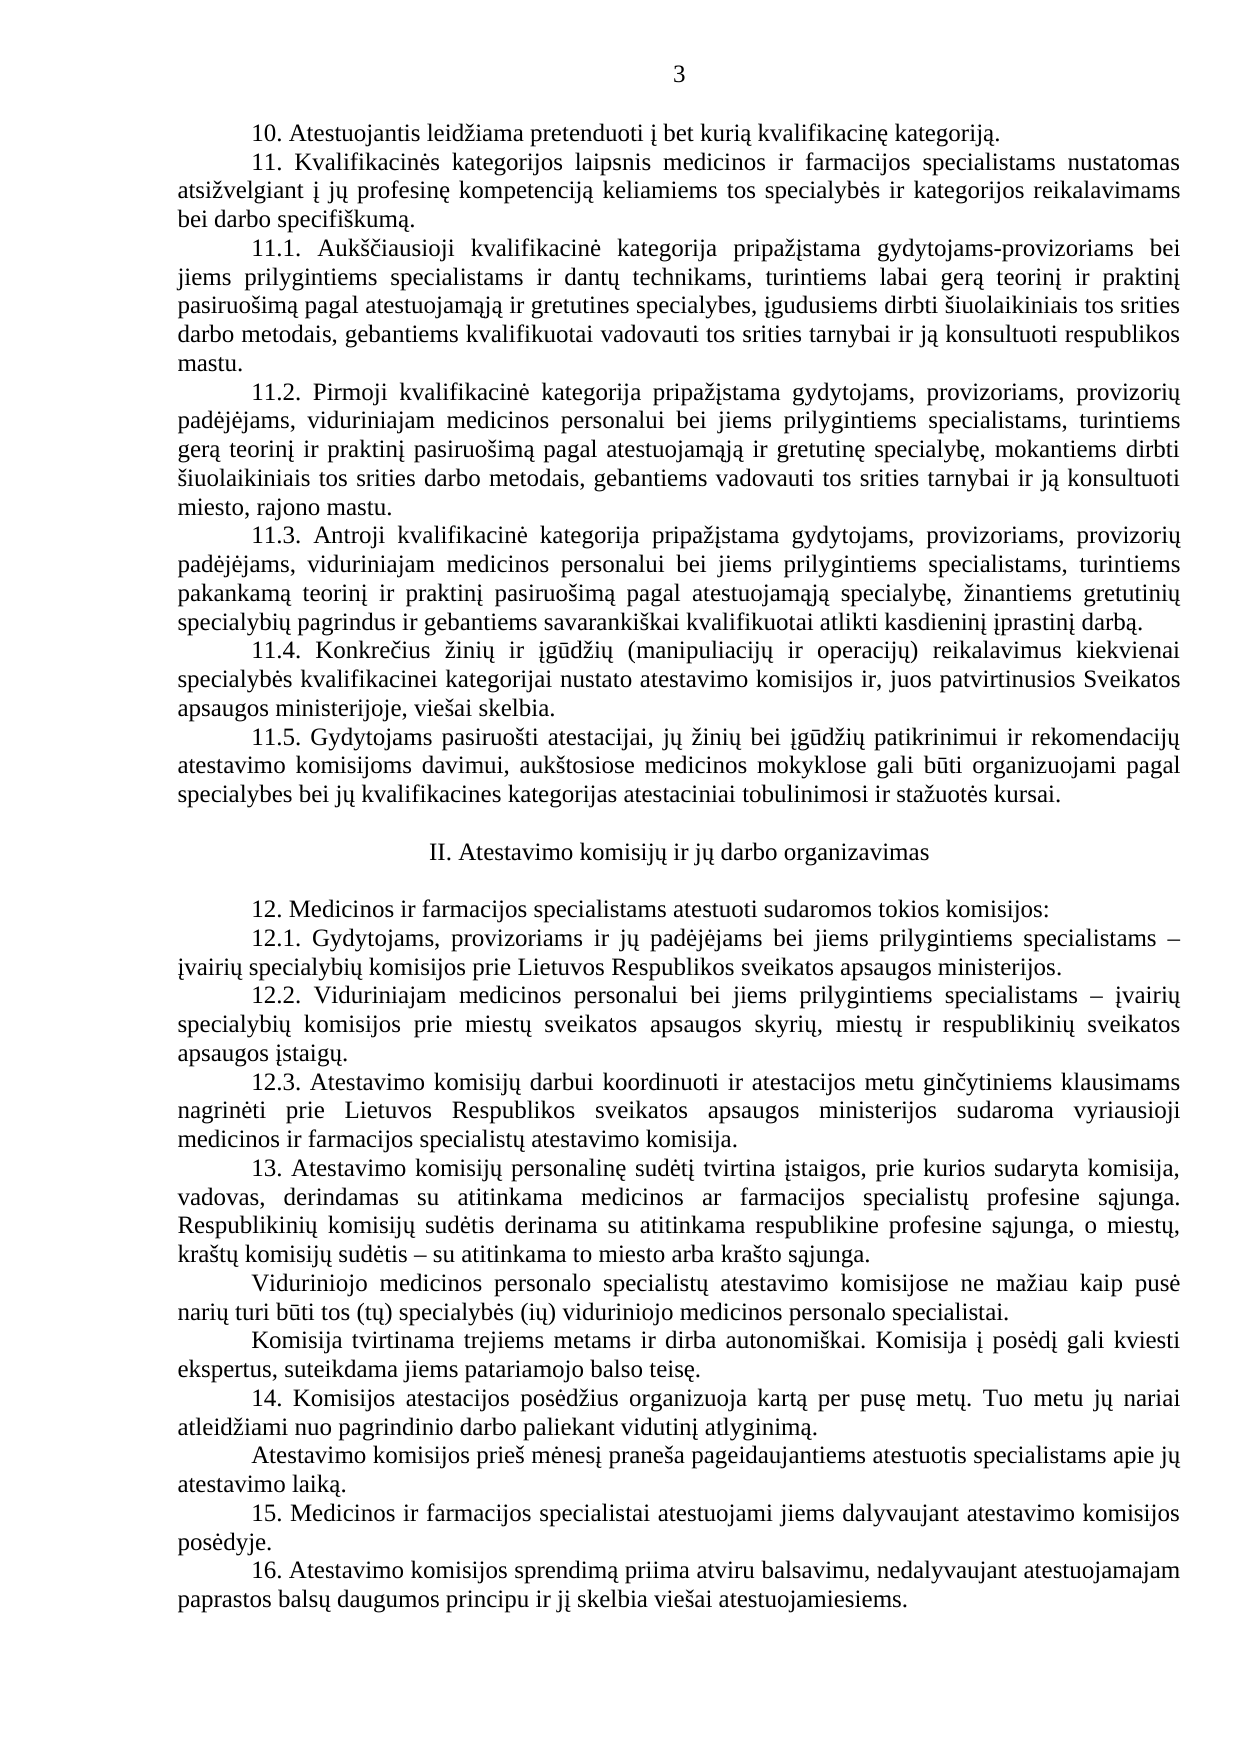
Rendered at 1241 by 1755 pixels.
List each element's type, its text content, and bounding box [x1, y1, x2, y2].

text 14. Komisijos atestacijos posėdžius organizuoja kartą per pusę metų. Tuo metu jų nariai atleidžiami nuo pagrindinio darbo paliekant vidutinį atlyginimą. [177, 1383, 1181, 1441]
text 11.1. Aukščiausioji kvalifikacinė kategorija pripažįstama gydytojams-provizoriams bei jiems prilygintiems specialistams ir dantų technikams, turintiems labai gerą teorinį ir praktinį pasiruošimą pagal atestuojamąją ir gretutines specialybes, įgudusiems dirbti šiuolaikiniais tos srities darbo metodais, gebantiems kvalifikuotai vadovauti tos srities tarnybai ir ją konsultuoti respublikos mastu. [177, 233, 1181, 377]
text 11. Kvalifikacinės kategorijos laipsnis medicinos ir farmacijos specialistams nustatomas atsižvelgiant į jų profesinę kompetenciją keliamiems tos specialybės ir kategorijos reikalavimams bei darbo specifiškumą. [177, 147, 1181, 233]
text 13. Atestavimo komisijų personalinę sudėtį tvirtina įstaigos, prie kurios sudaryta komisija, vadovas, derindamas su atitinkama medicinos ar farmacijos specialistų profesine sąjunga. Respublikinių komisijų sudėtis derinama su atitinkama respublikine profesine sąjunga, o miestų, kraštų komisijų sudėtis – su atitinkama to miesto arba krašto sąjunga. [177, 1153, 1181, 1268]
text 16. Atestavimo komisijos sprendimą priima atviru balsavimu, nedalyvaujant atestuojamajam paprastos balsų daugumos principu ir jį skelbia viešai atestuojamiesiems. [177, 1556, 1181, 1613]
text Komisija tvirtinama trejiems metams ir dirba autonomiškai. Komisija į posėdį gali kviesti ekspertus, suteikdama jiems patariamojo balso teisę. [177, 1326, 1181, 1383]
text Viduriniojo medicinos personalo specialistų atestavimo komisijose ne mažiau kaip pusė narių turi būti tos (tų) specialybės (ių) viduriniojo medicinos personalo specialistai. [177, 1268, 1181, 1326]
text 11.2. Pirmoji kvalifikacinė kategorija pripažįstama gydytojams, provizoriams, provizorių padėjėjams, viduriniajam medicinos personalui bei jiems prilygintiems specialistams, turintiems gerą teorinį ir praktinį pasiruošimą pagal atestuojamąją ir gretutinę specialybę, mokantiems dirbti šiuolaikiniais tos srities darbo metodais, gebantiems vadovauti tos srities tarnybai ir ją konsultuoti miesto, rajono mastu. [177, 377, 1181, 521]
text 12. Medicinos ir farmacijos specialistams atestuoti sudaromos tokios komisijos: [177, 894, 1181, 923]
text 10. Atestuojantis leidžiama pretenduoti į bet kurią kvalifikacinę kategoriją. [177, 118, 1181, 147]
text 11.5. Gydytojams pasiruošti atestacijai, jų žinių bei įgūdžių patikrinimui ir rekomendacijų atestavimo komisijoms davimui, aukštosiose medicinos mokyklose gali būti organizuojami pagal specialybes bei jų kvalifikacines kategorijas atestaciniai tobulinimosi ir stažuotės kursai. [177, 722, 1181, 808]
text 11.3. Antroji kvalifikacinė kategorija pripažįstama gydytojams, provizoriams, provizorių padėjėjams, viduriniajam medicinos personalui bei jiems prilygintiems specialistams, turintiems pakankamą teorinį ir praktinį pasiruošimą pagal atestuojamąją specialybę, žinantiems gretutinių specialybių pagrindus ir gebantiems savarankiškai kvalifikuotai atlikti kasdieninį įprastinį darbą. [177, 521, 1181, 636]
text 11.4. Konkrečius žinių ir įgūdžių (manipuliacijų ir operacijų) reikalavimus kiekvienai specialybės kvalifikacinei kategorijai nustato atestavimo komisijos ir, juos patvirtinusios Sveikatos apsaugos ministerijoje, viešai skelbia. [177, 636, 1181, 722]
text 12.2. Viduriniajam medicinos personalui bei jiems prilygintiems specialistams – įvairių specialybių komisijos prie miestų sveikatos apsaugos skyrių, miestų ir respublikinių sveikatos apsaugos įstaigų. [177, 981, 1181, 1067]
text 12.3. Atestavimo komisijų darbui koordinuoti ir atestacijos metu ginčytiniems klausimams nagrinėti prie Lietuvos Respublikos sveikatos apsaugos ministerijos sudaroma vyriausioji medicinos ir farmacijos specialistų atestavimo komisija. [177, 1067, 1181, 1153]
text 12.1. Gydytojams, provizoriams ir jų padėjėjams bei jiems prilygintiems specialistams – įvairių specialybių komisijos prie Lietuvos Respublikos sveikatos apsaugos ministerijos. [177, 923, 1181, 981]
text 15. Medicinos ir farmacijos specialistai atestuojami jiems dalyvaujant atestavimo komisijos posėdyje. [177, 1498, 1181, 1556]
text Atestavimo komisijos prieš mėnesį praneša pageidaujantiems atestuotis specialistams apie jų atestavimo laiką. [177, 1441, 1181, 1498]
text II. Atestavimo komisijų ir jų darbo organizavimas [177, 837, 1181, 866]
